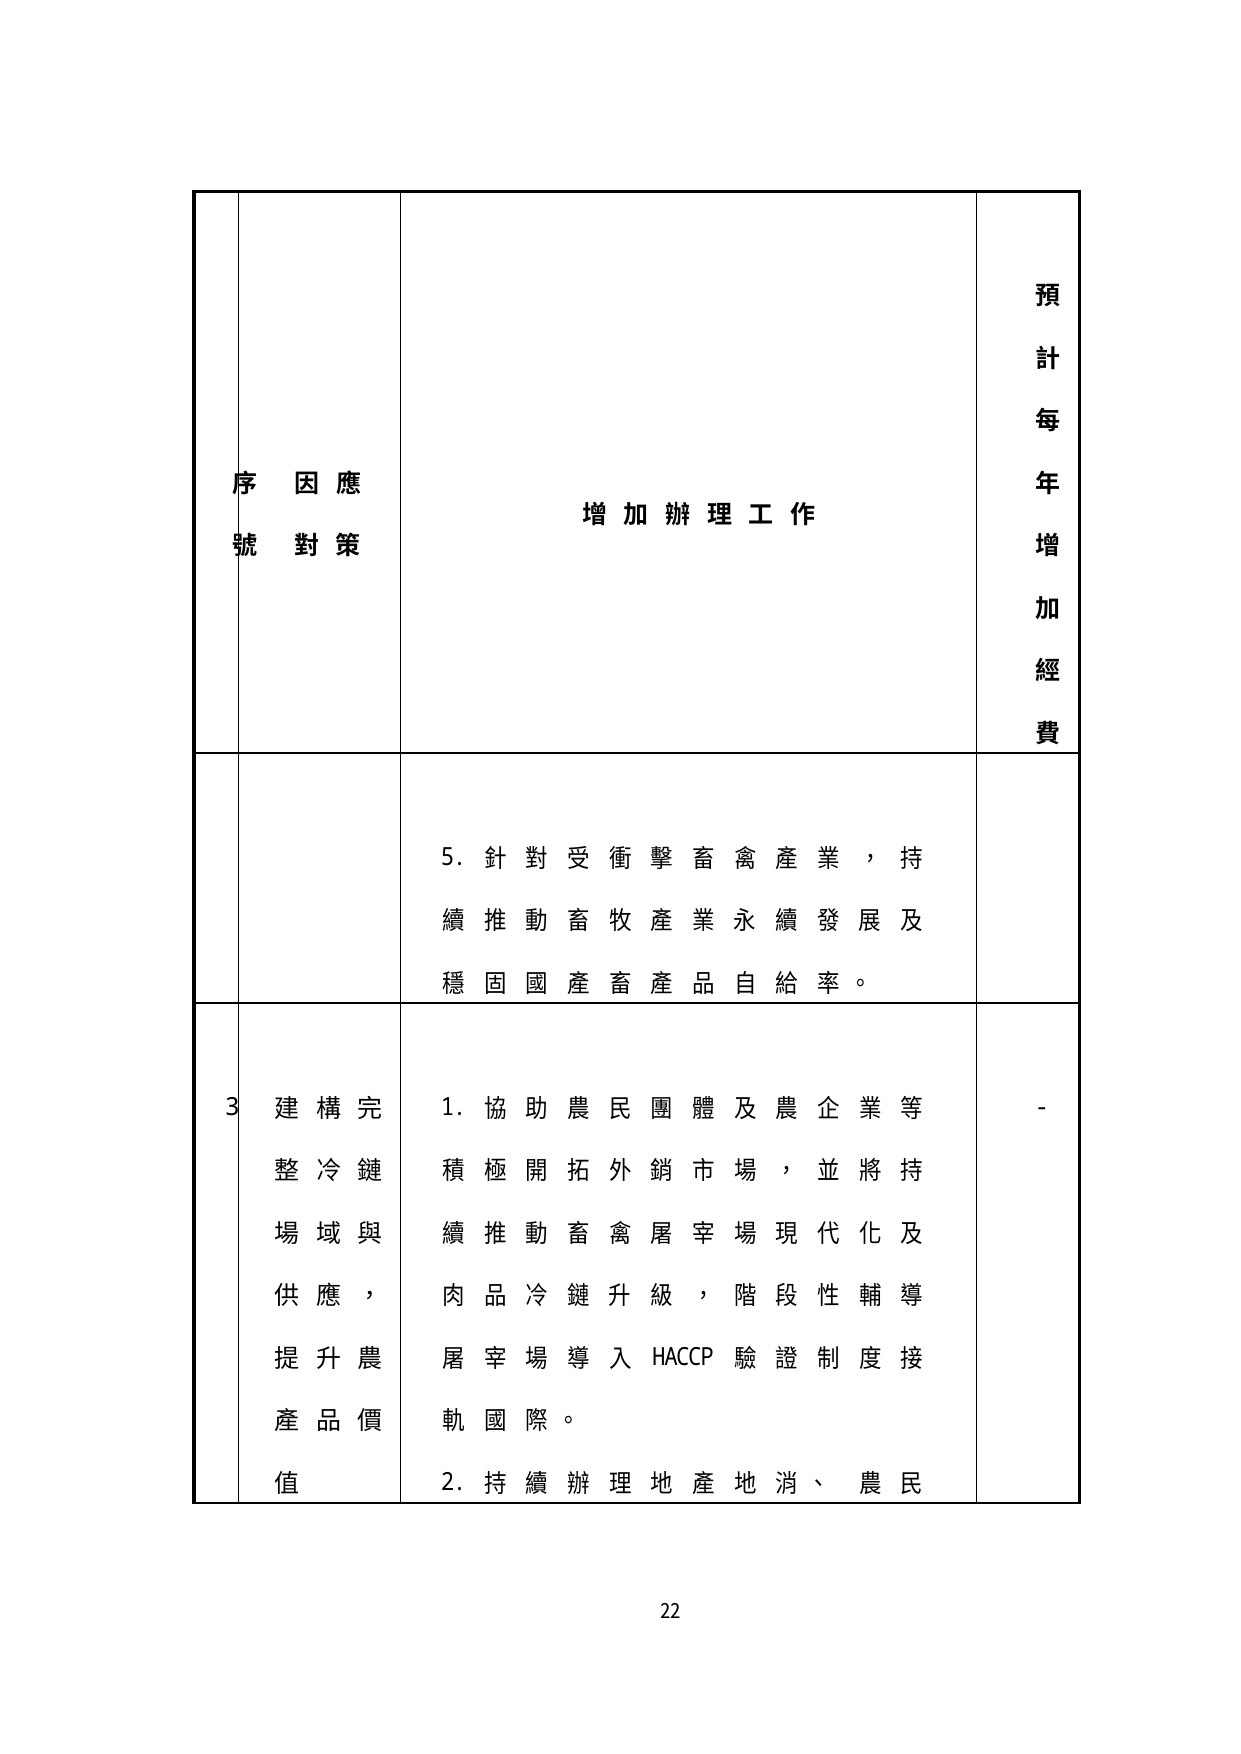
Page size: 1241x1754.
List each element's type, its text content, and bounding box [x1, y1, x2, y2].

table_header 預計每年 增加經費 [977, 193, 1078, 752]
table_cell [977, 754, 1078, 1002]
table_cell 5.針對受衝擊畜禽產業，持續推動畜牧產業永續發展及穩固國產畜產品自給率。 [401, 754, 976, 1002]
table_header 因應對策 [239, 193, 400, 752]
table_cell - [977, 1004, 1078, 1502]
table_header 增加辦理工作 [401, 193, 976, 752]
table_cell 3 [196, 1004, 238, 1502]
table_cell [239, 754, 400, 1002]
table_cell 建構完整冷鏈場域與供應，提升農產品價值 [239, 1004, 400, 1502]
table_header 序號 [196, 193, 238, 752]
table_cell [196, 754, 238, 1002]
table_cell 1.協助農民團體及農企業等積極開拓外銷市場，並將持續推動畜禽屠宰場現代化及肉品冷鏈升級，階段性輔導屠宰場導入HACCP驗證制度接軌國際。 2.持續辦理地產地消、農民 [401, 1004, 976, 1502]
